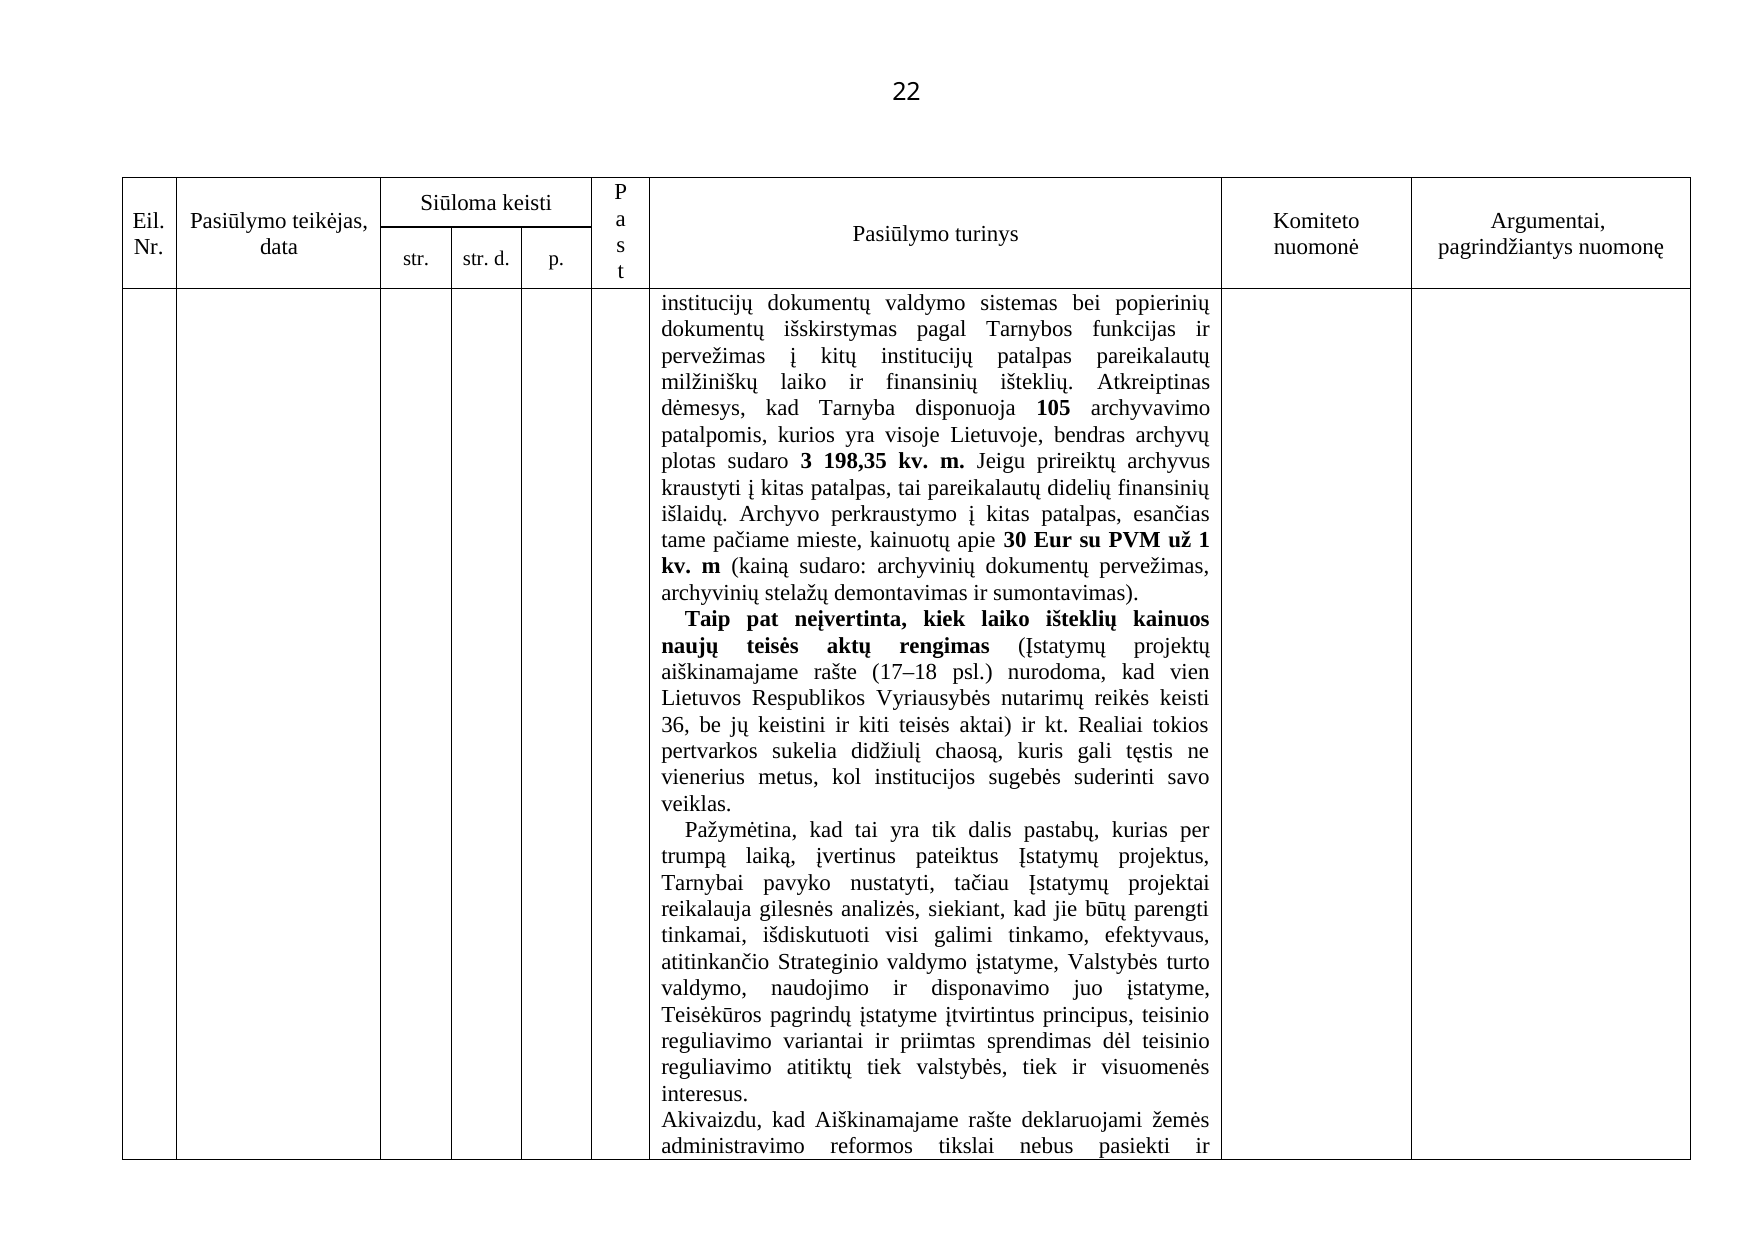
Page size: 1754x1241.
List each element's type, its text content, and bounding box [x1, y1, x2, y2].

table_cell [123, 289, 176, 1159]
table_cell str. [381, 228, 451, 288]
table_header Eil. Nr. [123, 178, 176, 288]
table_cell [522, 289, 591, 1159]
table_header Siūloma keisti [381, 178, 591, 226]
table_cell [452, 289, 521, 1159]
table_cell [1222, 289, 1411, 1159]
table_header Pasiūlymo teikėjas, data [177, 178, 380, 288]
table_cell institucijų dokumentų valdymo sistemas bei popierinių dokumentų išskirstymas pagal Tarnybos funkcijas ir pervežimas į kitų institucijų patalpas pareikalautų milžiniškų laiko ir finansinių išteklių. Atkreiptinas dėmesys, kad Tarnyba disponuoja 105 archyvavimo patalpomis, kurios yra visoje Lietuvoje, bendras archyvų plotas sudaro 3 198,35 kv. m. Jeigu prireiktų archyvus kraustyti į kitas patalpas, tai pareikalautų didelių finansinių išlaidų. Archyvo perkraustymo į kitas patalpas, esančias tame pačiame mieste, kainuotų apie 30 Eur su PVM už 1 kv. m (kainą sudaro: archyvinių dokumentų pervežimas, archyvinių stelažų demontavimas ir sumontavimas). Taip pat neįvertinta, kiek laiko išteklių kainuos naujų teisės aktų rengimas (Įstatymų projektų aiškinamajame rašte (17–18 psl.) nurodoma, kad vien Lietuvos Respublikos Vyriausybės nutarimų reikės keisti 36, be jų keistini ir kiti teisės aktai) ir kt. Realiai tokios pertvarkos sukelia didžiulį chaosą, kuris gali tęstis ne vienerius metus, kol institucijos sugebės suderinti savo veiklas. Pažymėtina, kad tai yra tik dalis pastabų, kurias per trumpą laiką, įvertinus pateiktus Įstatymų projektus, Tarnybai pavyko nustatyti, tačiau Įstatymų projektai reikalauja gilesnės analizės, siekiant, kad jie būtų parengti tinkamai, išdiskutuoti visi galimi tinkamo, efektyvaus, atitinkančio Strateginio valdymo įstatyme, Valstybės turto valdymo, naudojimo ir disponavimo juo įstatyme, Teisėkūros pagrindų įstatyme įtvirtintus principus, teisinio reguliavimo variantai ir priimtas sprendimas dėl teisinio reguliavimo atitiktų tiek valstybės, tiek ir visuomenės interesus. Akivaizdu, kad Aiškinamajame rašte deklaruojami žemės administravimo reformos tikslai nebus pasiekti ir [650, 289, 1221, 1159]
table_cell [177, 289, 380, 1159]
table_header Pastabos [592, 178, 649, 288]
table_header Komiteto nuomonė [1222, 178, 1411, 288]
table_cell [592, 289, 649, 1159]
table_cell [1412, 289, 1690, 1159]
table_cell p. [522, 228, 591, 288]
table_cell str. d. [452, 228, 521, 288]
table_cell [381, 289, 451, 1159]
table_header Argumentai, pagrindžiantys nuomonę [1412, 178, 1690, 288]
table_header Pasiūlymo turinys [650, 178, 1221, 288]
